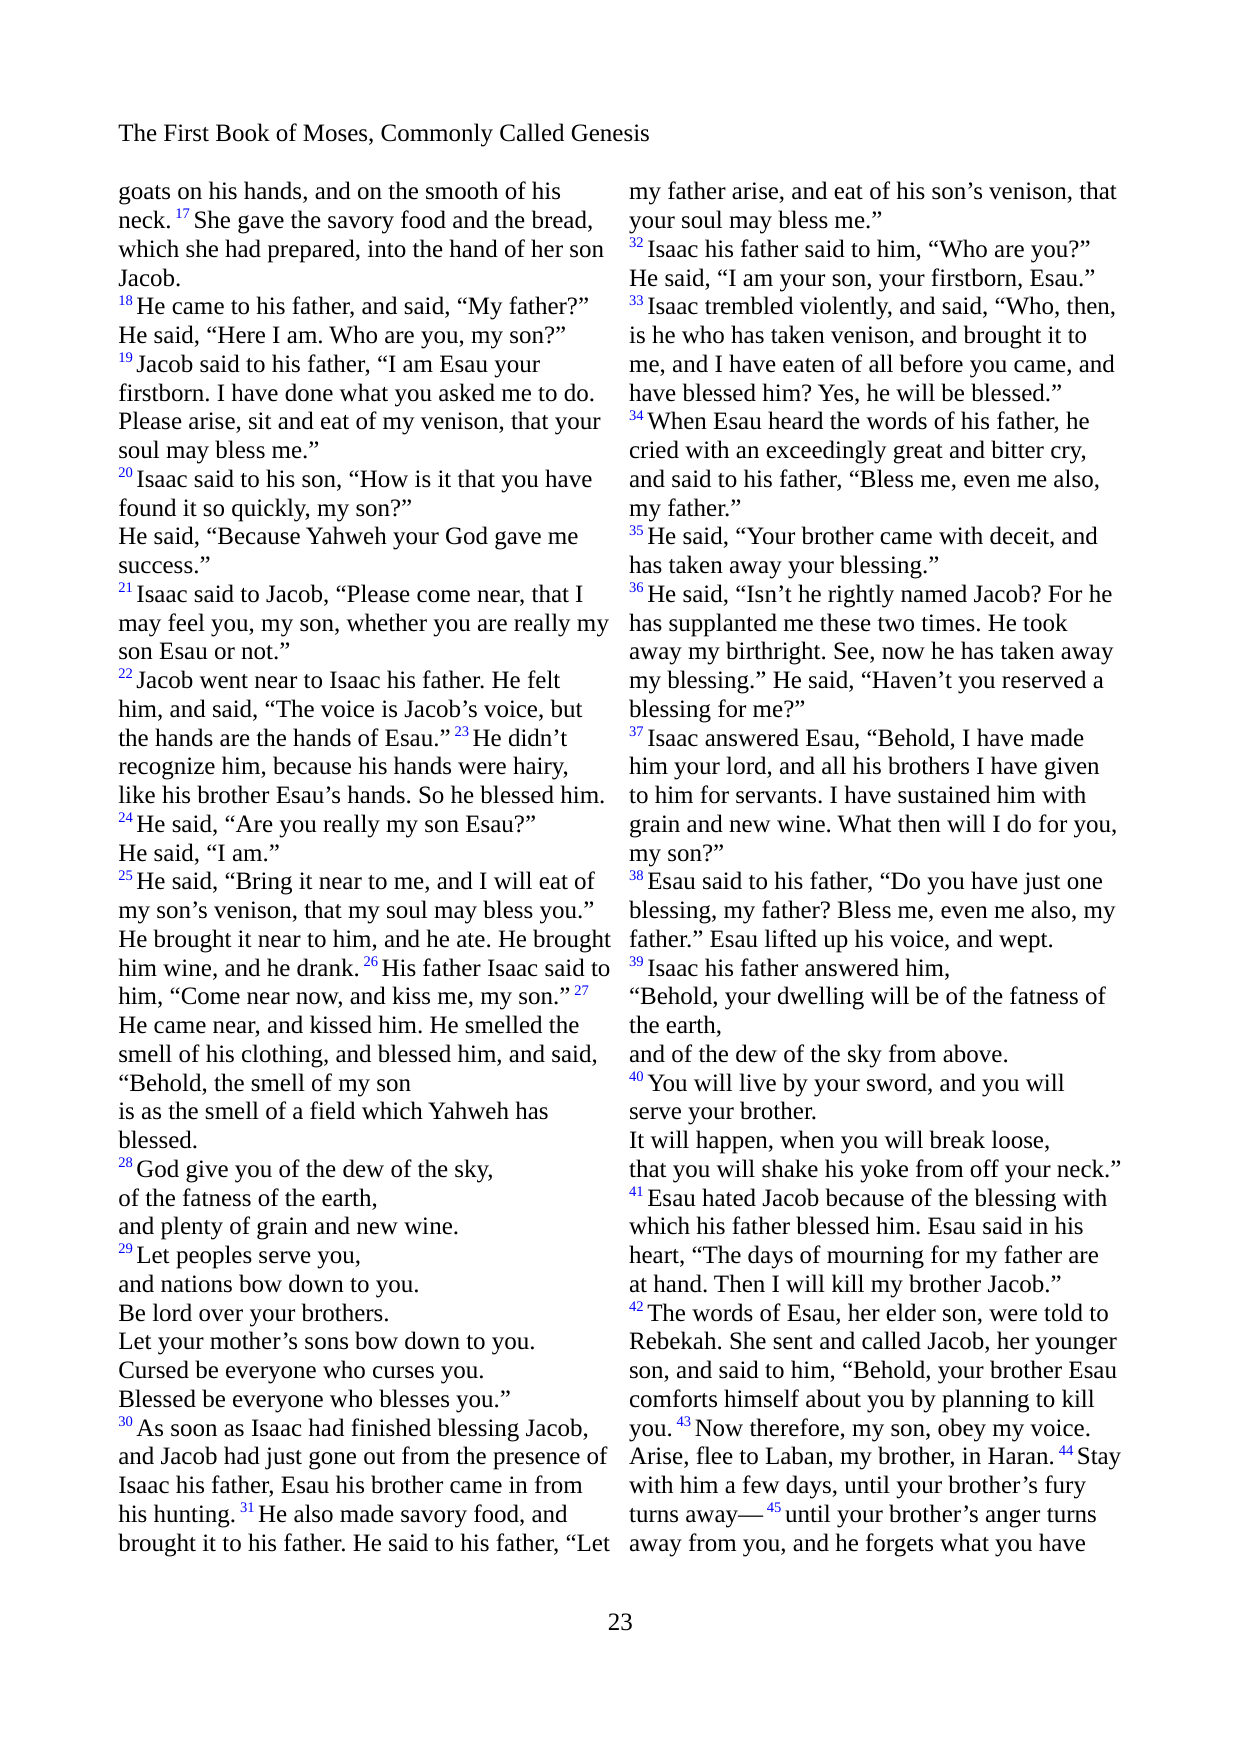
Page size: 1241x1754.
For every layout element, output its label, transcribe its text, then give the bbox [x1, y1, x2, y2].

text goats on his hands, and on the smooth of his neck. 17 She gave the savory food and the bread, which she had prepared, into the hand of her son Jacob. [118, 176, 611, 291]
text Blessed be everyone who blesses you.” [118, 1384, 611, 1413]
text 39 Isaac his father answered him, [629, 953, 1122, 981]
text and of the dew of the sky from above. [629, 1039, 1122, 1068]
text 35 He said, “Your brother came with deceit, and has taken away your blessing.” [629, 521, 1122, 579]
text Cursed be everyone who curses you. [118, 1355, 611, 1384]
text 34 When Esau heard the words of his father, he cried with an exceedingly great and bitter cry, and said to his father, “Bless me, even me also, my father.” [629, 406, 1122, 521]
text 25 He said, “Bring it near to me, and I will eat of my son’s venison, that my soul may bless you.” [118, 866, 611, 924]
text of the fatness of the earth, [118, 1183, 611, 1211]
text 28 God give you of the dew of the sky, [118, 1154, 611, 1183]
text 20 Isaac said to his son, “How is it that you have found it so quickly, my son?” [118, 464, 611, 521]
text He brought it near to him, and he ate. He brought him wine, and he drank. 26 His father Isaac said to him, “Come near now, and kiss me, my son.” 27 He came near, and kissed him. He smelled the smell of his clothing, and blessed him, and said, [118, 924, 611, 1068]
text “Behold, the smell of my son [118, 1068, 611, 1096]
text 21 Isaac said to Jacob, “Please come near, that I may feel you, my son, whether you are really my son Esau or not.” [118, 579, 611, 665]
text It will happen, when you will break loose, [629, 1125, 1122, 1154]
text He said, “Because Yahweh your God gave me success.” [118, 521, 611, 579]
text He said, “I am your son, your firstborn, Esau.” [629, 263, 1122, 291]
text 41 Esau hated Jacob because of the blessing with which his father blessed him. Esau said in his heart, “The days of mourning for my father are at hand. Then I will kill my brother Jacob.” [629, 1183, 1122, 1298]
text that you will shake his yoke from off your neck.” [629, 1154, 1122, 1183]
text 38 Esau said to his father, “Do you have just one blessing, my father? Bless me, even me also, my father.” Esau lifted up his voice, and wept. [629, 866, 1122, 953]
text is as the smell of a field which Yahweh has blessed. [118, 1096, 611, 1154]
text 40 You will live by your sword, and you will serve your brother. [629, 1068, 1122, 1125]
text “Behold, your dwelling will be of the fatness of the earth, [629, 981, 1122, 1039]
text Let your mother’s sons bow down to you. [118, 1326, 611, 1355]
text 19 Jacob said to his father, “I am Esau your firstborn. I have done what you asked me to do. Please arise, sit and eat of my venison, that your soul may bless me.” [118, 349, 611, 464]
text He said, “Here I am. Who are you, my son?” [118, 320, 611, 349]
text 33 Isaac trembled violently, and said, “Who, then, is he who has taken venison, and brought it to me, and I have eaten of all before you came, and have blessed him? Yes, he will be blessed.” [629, 291, 1122, 406]
text 37 Isaac answered Esau, “Behold, I have made him your lord, and all his brothers I have given to him for servants. I have sustained him with grain and new wine. What then will I do for you, my son?” [629, 723, 1122, 866]
text 18 He came to his father, and said, “My father?” [118, 291, 611, 320]
text 29 Let peoples serve you, [118, 1240, 611, 1269]
text 36 He said, “Isn’t he rightly named Jacob? For he has supplanted me these two times. He took away my birthright. See, now he has taken away my blessing.” He said, “Haven’t you reserved a blessing for me?” [629, 579, 1122, 723]
text Be lord over your brothers. [118, 1298, 611, 1326]
text and nations bow down to you. [118, 1269, 611, 1298]
text He said, “I am.” [118, 838, 611, 866]
text 32 Isaac his father said to him, “Who are you?” [629, 234, 1122, 263]
text my father arise, and eat of his son’s venison, that your soul may bless me.” [629, 176, 1122, 234]
text 22 Jacob went near to Isaac his father. He felt him, and said, “The voice is Jacob’s voice, but the hands are the hands of Esau.” 23 He didn’t recognize him, because his hands were hairy, like his brother Esau’s hands. So he blessed him. 24 He said, “Are you really my son Esau?” [118, 665, 611, 838]
text 30 As soon as Isaac had finished blessing Jacob, and Jacob had just gone out from the presence of Isaac his father, Esau his brother came in from his hunting. 31 He also made savory food, and brought it to his father. He said to his father, “Let [118, 1413, 611, 1556]
text and plenty of grain and new wine. [118, 1211, 611, 1240]
text 42 The words of Esau, her elder son, were told to Rebekah. She sent and called Jacob, her younger son, and said to him, “Behold, your brother Esau comforts himself about you by planning to kill you. 43 Now therefore, my son, obey my voice. Arise, flee to Laban, my brother, in Haran. 44 Stay with him a few days, until your brother’s fury turns away— 45 until your brother’s anger turns away from you, and he forgets what you have [629, 1298, 1122, 1556]
